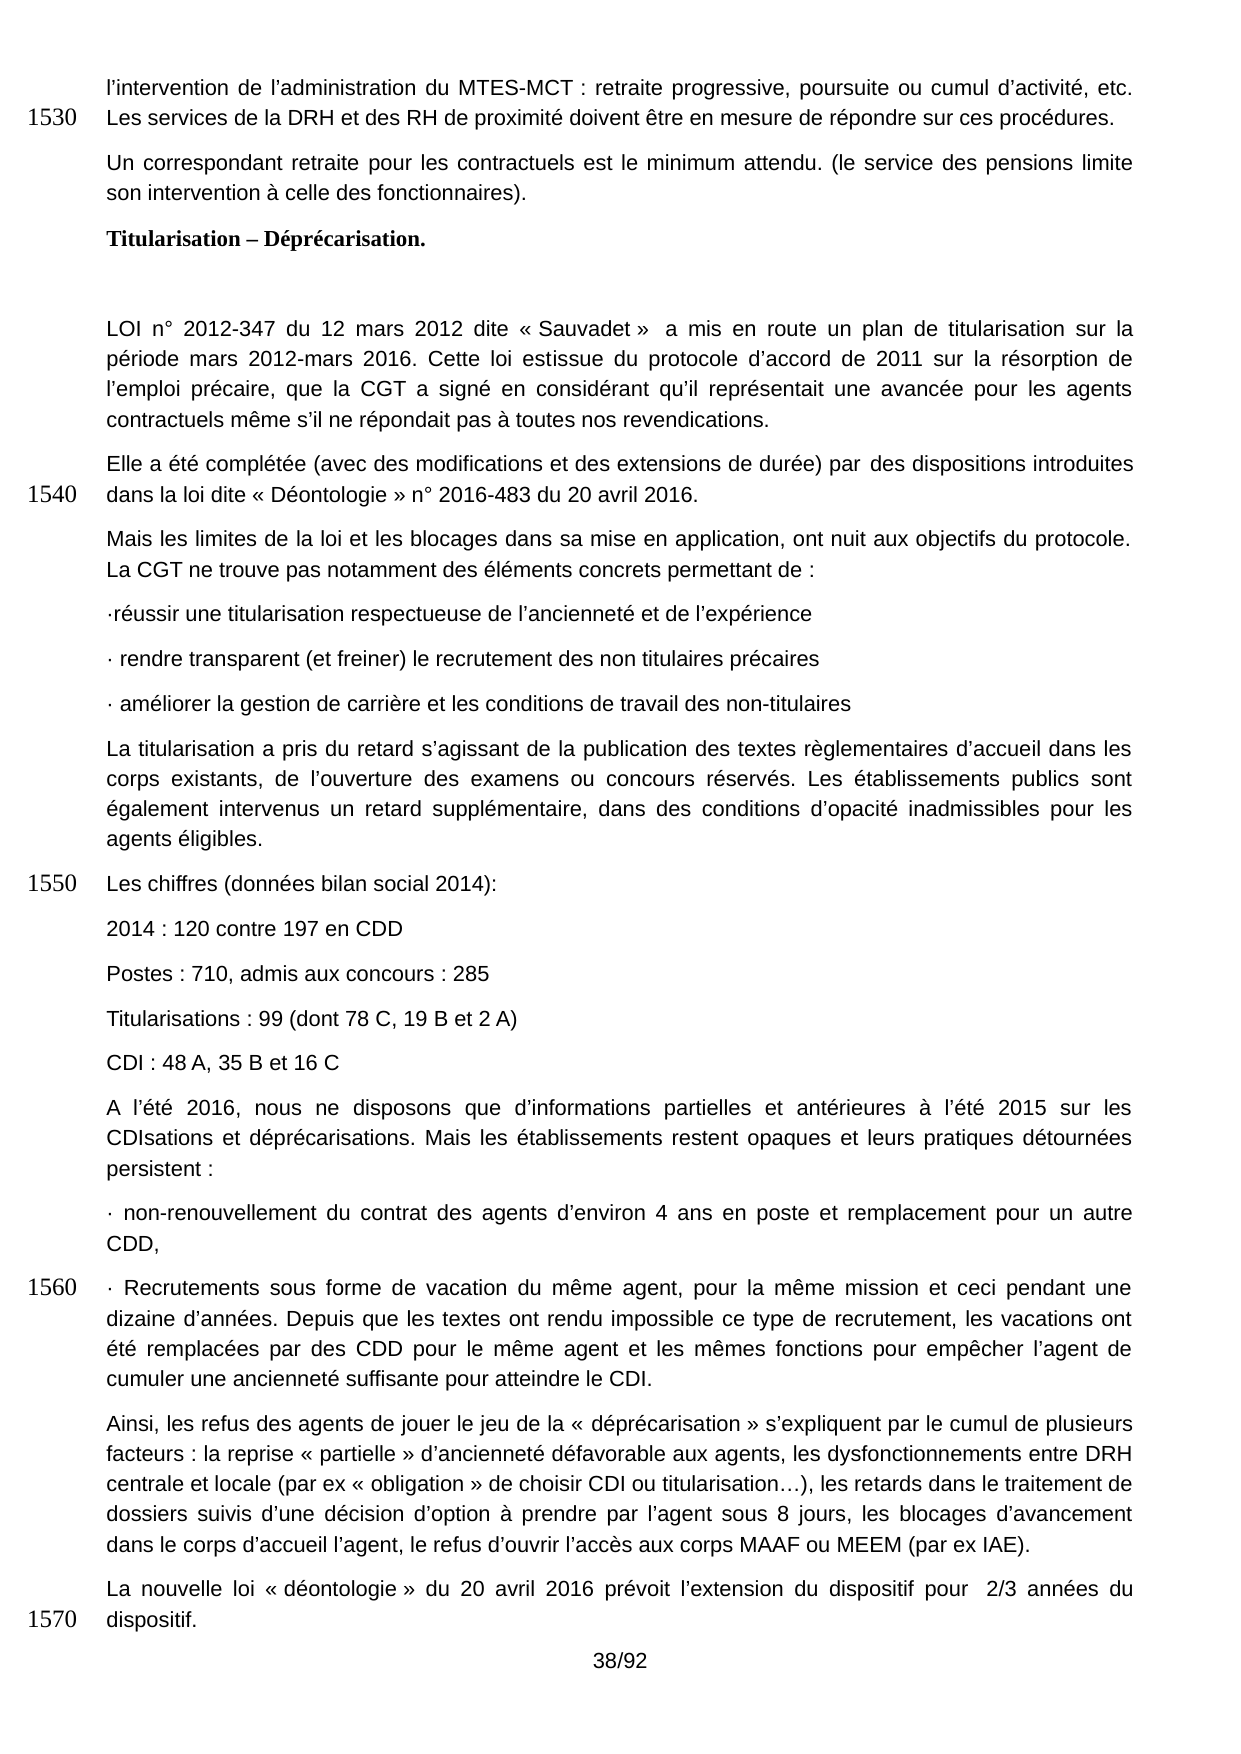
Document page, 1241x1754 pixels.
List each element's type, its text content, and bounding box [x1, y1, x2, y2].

text ·réussir une titularisation respectueuse de l’ancienneté et de l’expérience [106, 601, 1134, 627]
text · rendre transparent (et freiner) le recrutement des non titulaires précaires [106, 646, 1134, 671]
text Titularisations : 99 (dont 78 C, 19 B et 2 A) [106, 1006, 1134, 1031]
text Les chiffres (données bilan social 2014): [106, 871, 1134, 896]
text Titularisation – Déprécarisation. [106, 225, 1134, 251]
text Ainsi, les refus des agents de jouer le jeu de la « déprécarisation » s’expliquent par le cumul de plusieurs facteurs : la reprise « partielle » d’ancienneté défavorable aux agents, les dysfonctionnements entre DRH centrale et locale (par ex « obligation » de choisir CDI ou titularisation…), les retards dans le traitement de dossiers suivis d’une décision d’option à prendre par l’agent sous 8 jours, les blocages d’avancement dans le corps d’accueil l’agent, le refus d’ouvrir l’accès aux corps MAAF ou MEEM (par ex IAE). [106, 1411, 1134, 1557]
text A l’été 2016, nous ne disposons que d’informations partielles et antérieures à l’été 2015 sur les CDIsations et déprécarisations. Mais les établissements restent opaques et leurs pratiques détournées persistent : [106, 1095, 1134, 1181]
text · Recrutements sous forme de vacation du même agent, pour la même mission et ceci pendant une dizaine d’années. Depuis que les textes ont rendu impossible ce type de recrutement, les vacations ont été remplacées par des CDD pour le même agent et les mêmes fonctions pour empêcher l’agent de cumuler une ancienneté suffisante pour atteindre le CDI. [106, 1275, 1134, 1391]
text · non-renouvellement du contrat des agents d’environ 4 ans en poste et remplacement pour un autre CDD, [106, 1200, 1134, 1256]
text La titularisation a pris du retard s’agissant de la publication des textes règlementaires d’accueil dans les corps existants, de l’ouverture des examens ou concours réservés. Les établissements publics sont également intervenus un retard supplémentaire, dans des conditions d’opacité inadmissibles pour les agents éligibles. [106, 736, 1134, 852]
text Un correspondant retraite pour les contractuels est le minimum attendu. (le service des pensions limite son intervention à celle des fonctionnaires). [106, 150, 1134, 205]
text l’intervention de l’administration du MTES-MCT : retraite progressive, poursuite ou cumul d’activité, etc. Les services de la DRH et des RH de proximité doivent être en mesure de répondre sur ces procédures. [106, 75, 1134, 130]
text Postes : 710, admis aux concours : 285 [106, 961, 1134, 986]
text · améliorer la gestion de carrière et les conditions de travail des non-titulaires [106, 691, 1134, 716]
text Elle a été complétée (avec des modifications et des extensions de durée) par des dispositions introduites dans la loi dite « Déontologie » n° 2016-483 du 20 avril 2016. [106, 451, 1134, 507]
text La nouvelle loi « déontologie » du 20 avril 2016 prévoit l’extension du dispositif pour 2/3 années du dispositif. [106, 1576, 1134, 1632]
text 2014 : 120 contre 197 en CDD [106, 916, 1134, 941]
text CDI : 48 A, 35 B et 16 C [106, 1050, 1134, 1076]
text Mais les limites de la loi et les blocages dans sa mise en application, ont nuit aux objectifs du protocole. La CGT ne trouve pas notamment des éléments concrets permettant de : [106, 526, 1134, 582]
text LOI n° 2012-347 du 12 mars 2012 dite « Sauvadet » a mis en route un plan de titularisation sur la période mars 2012-mars 2016. Cette loi estissue du protocole d’accord de 2011 sur la résorption de l’emploi précaire, que la CGT a signé en considérant qu’il représentait une avancée pour les agents contractuels même s’il ne répondait pas à toutes nos revendications. [106, 316, 1134, 432]
